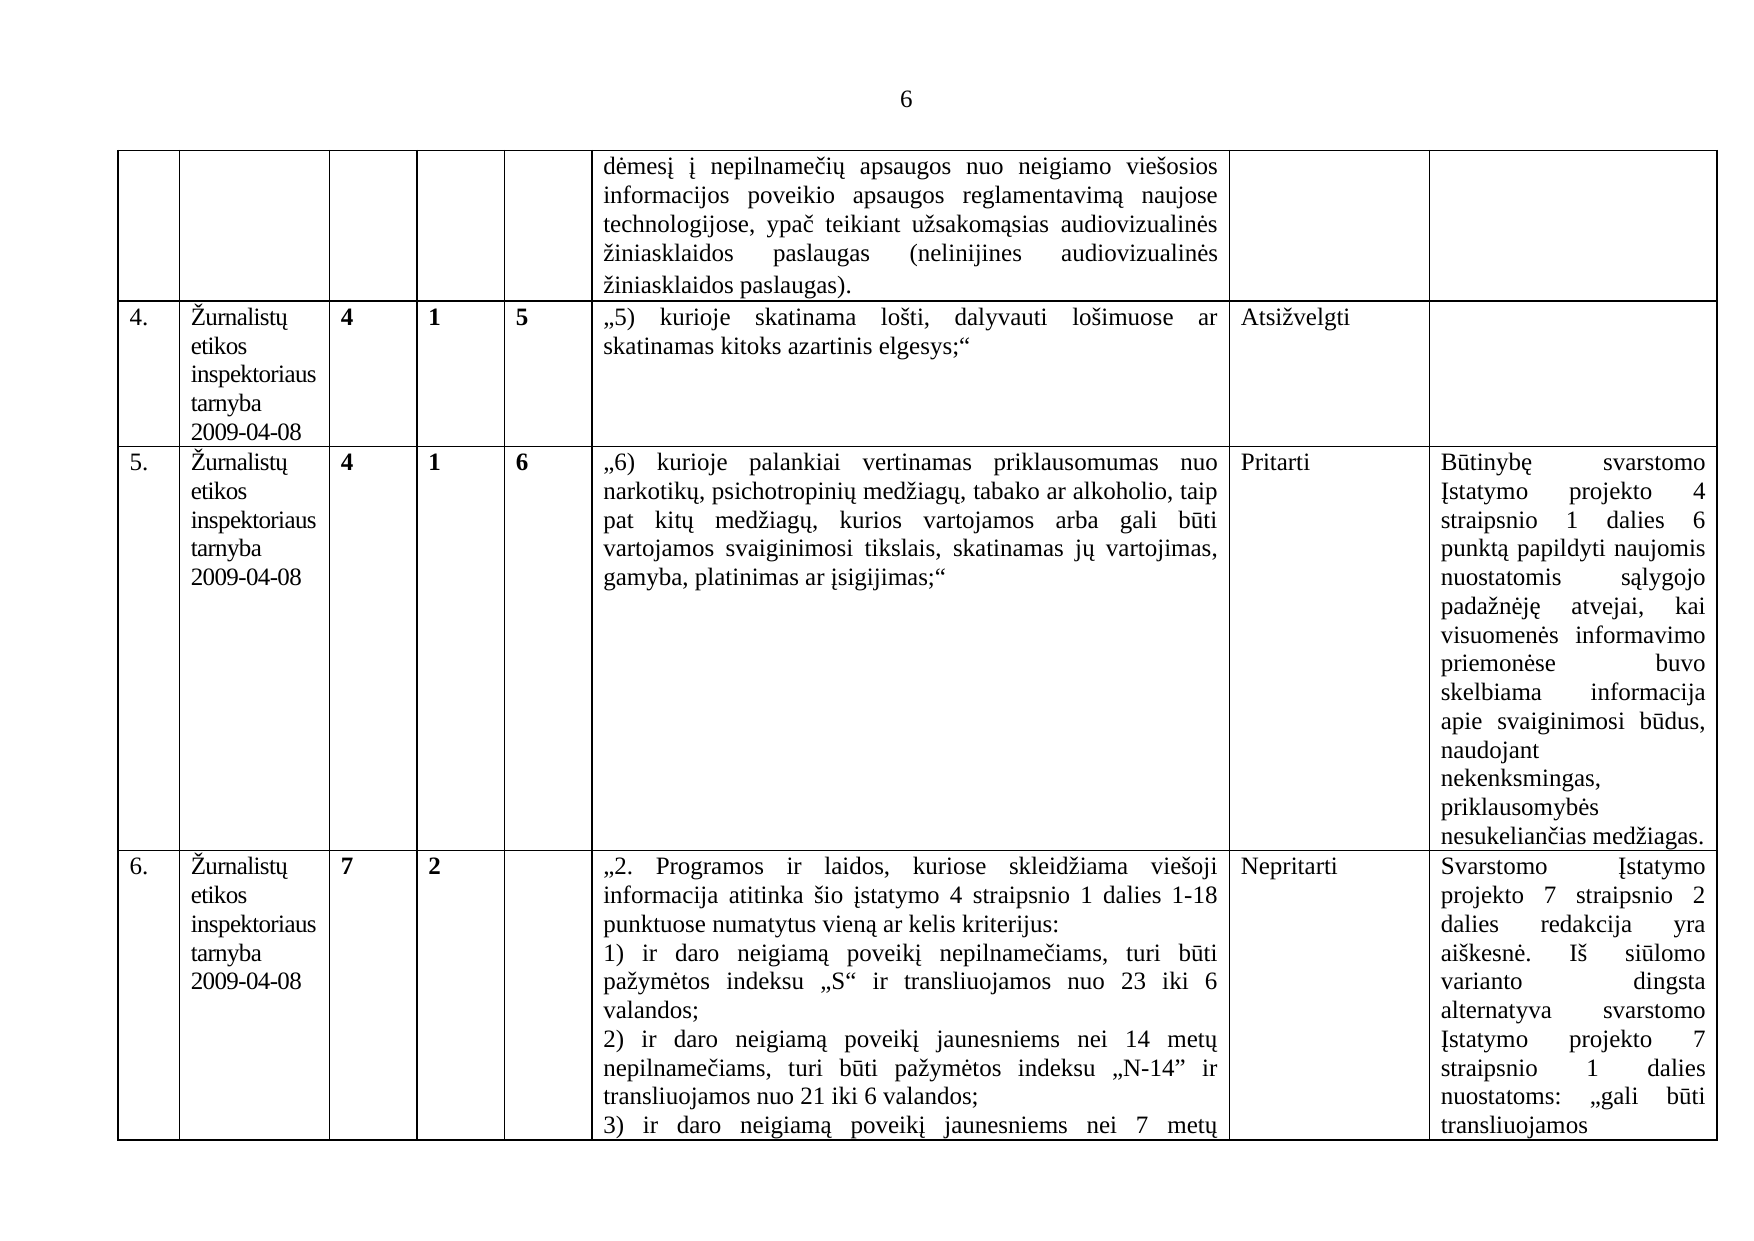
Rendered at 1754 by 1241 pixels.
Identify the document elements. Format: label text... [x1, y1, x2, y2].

table_cell Svarstomo Įstatymo projekto 7 straipsnio 2 dalies redakcija yra aiškesnė. Iš siūlomo varianto dingsta alternatyva svarstomo Įstatymo projekto 7 straipsnio 1 dalies nuostatoms: „gali būti transliuojamos [1430, 851, 1716, 1139]
table_cell [505, 151, 591, 300]
table_cell dėmesį į nepilnamečių apsaugos nuo neigiamo viešosios informacijos poveikio apsaugos reglamentavimą naujose technologijose, ypač teikiant užsakomąsias audiovizualinės žiniasklaidos paslaugas (nelinijines audiovizualinės žiniasklaidos paslaugas). [593, 151, 1229, 300]
table_cell [1430, 151, 1716, 300]
table_cell [505, 851, 591, 1139]
table_cell Atsižvelgti [1230, 302, 1429, 446]
table_cell [330, 151, 416, 300]
table_cell Žurnalistų etikos inspektoriaus tarnyba 2009-04-08 [180, 851, 329, 1139]
table_cell 5 [505, 302, 591, 446]
table_cell 5. [119, 447, 179, 850]
table_cell [180, 151, 329, 300]
table_cell 2 [418, 851, 504, 1139]
table_cell 4 [330, 447, 416, 850]
table_cell [418, 151, 504, 300]
table_cell 7 [330, 851, 416, 1139]
table_cell 4 [330, 302, 416, 446]
table_cell 4. [119, 302, 179, 446]
table_cell 1 [418, 302, 504, 446]
table_cell [1430, 302, 1716, 446]
table_cell 1 [418, 447, 504, 850]
table_cell Žurnalistų etikos inspektoriaus tarnyba 2009-04-08 [180, 447, 329, 850]
table_cell Pritarti [1230, 447, 1429, 850]
table_cell „6) kurioje palankiai vertinamas priklausomumas nuo narkotikų, psichotropinių medžiagų, tabako ar alkoholio, taip pat kitų medžiagų, kurios vartojamos arba gali būti vartojamos svaiginimosi tikslais, skatinamas jų vartojimas, gamyba, platinimas ar įsigijimas;“ [593, 447, 1229, 850]
table_cell „5) kurioje skatinama lošti, dalyvauti lošimuose ar skatinamas kitoks azartinis elgesys;“ [593, 302, 1229, 446]
table_cell „2. Programos ir laidos, kuriose skleidžiama viešoji informacija atitinka šio įstatymo 4 straipsnio 1 dalies 1-18 punktuose numatytus vieną ar kelis kriterijus: 1) ir daro neigiamą poveikį nepilnamečiams, turi būti pažymėtos indeksu „S“ ir transliuojamos nuo 23 iki 6 valandos; 2) ir daro neigiamą poveikį jaunesniems nei 14 metų nepilnamečiams, turi būti pažymėtos indeksu „N-14” ir transliuojamos nuo 21 iki 6 valandos; 3) ir daro neigiamą poveikį jaunesniems nei 7 metų [593, 851, 1229, 1139]
table_cell Būtinybę svarstomo Įstatymo projekto 4 straipsnio 1 dalies 6 punktą papildyti naujomis nuostatomis sąlygojo padažnėję atvejai, kai visuomenės informavimo priemonėse buvo skelbiama informacija apie svaiginimosi būdus, naudojant nekenksmingas, priklausomybės nesukeliančias medžiagas. [1430, 447, 1716, 850]
table_cell [1230, 151, 1429, 300]
table_cell 6. [119, 851, 179, 1139]
table_cell Nepritarti [1230, 851, 1429, 1139]
table_cell 6 [505, 447, 591, 850]
table_cell Žurnalistų etikos inspektoriaus tarnyba 2009-04-08 [180, 302, 329, 446]
table_cell [119, 151, 179, 300]
